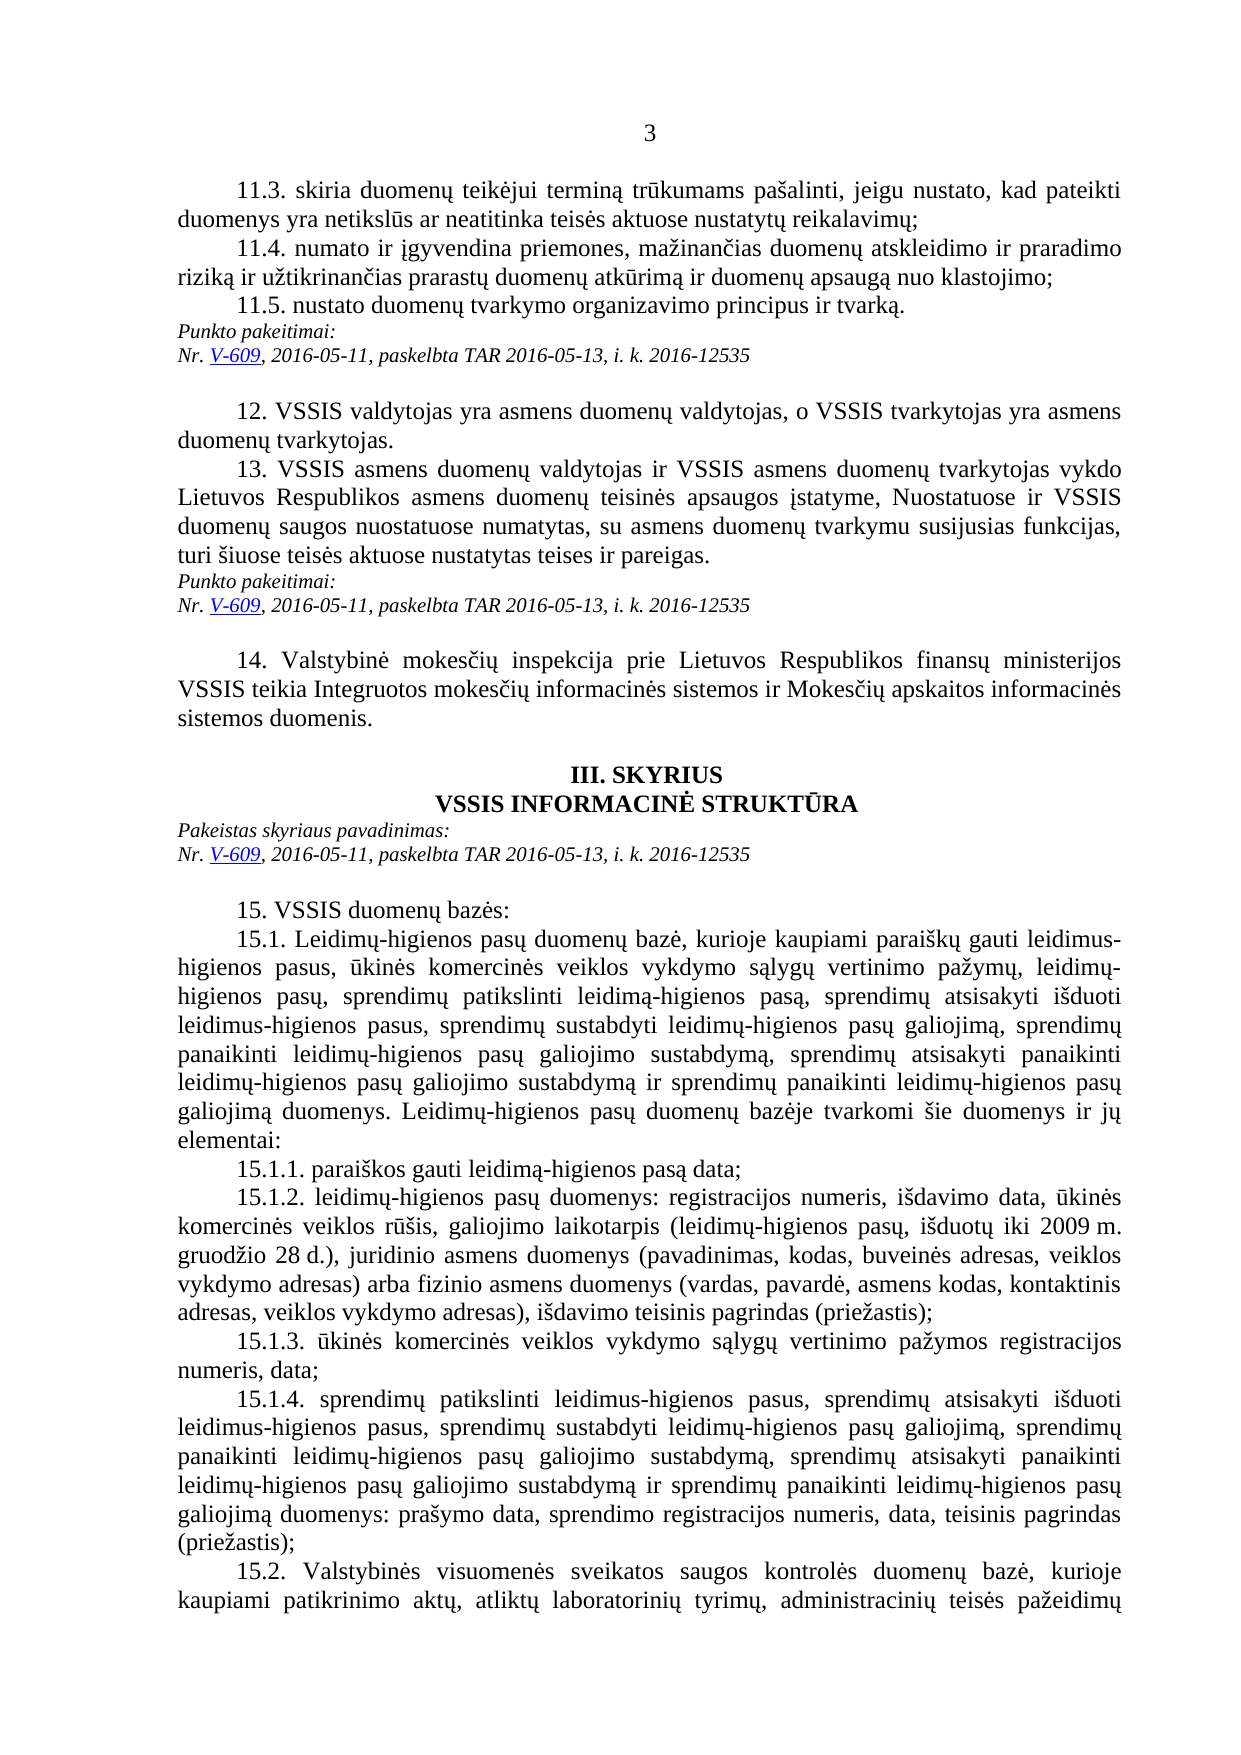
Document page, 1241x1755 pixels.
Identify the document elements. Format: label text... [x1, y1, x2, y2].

text 15.1.4. sprendimų patikslinti leidimus-higienos pasus, sprendimų atsisakyti išduoti leidimus-higienos pasus, sprendimų sustabdyti leidimų-higienos pasų galiojimą, sprendimų panaikinti leidimų-higienos pasų galiojimo sustabdymą, sprendimų atsisakyti panaikinti leidimų-higienos pasų galiojimo sustabdymą ir sprendimų panaikinti leidimų-higienos pasų galiojimą duomenys: prašymo data, sprendimo registracijos numeris, data, teisinis pagrindas (priežastis); [177, 1384, 1122, 1556]
text 15.1.2. leidimų-higienos pasų duomenys: registracijos numeris, išdavimo data, ūkinės komercinės veiklos rūšis, galiojimo laikotarpis (leidimų-higienos pasų, išduotų iki 2009 m. gruodžio 28 d.), juridinio asmens duomenys (pavadinimas, kodas, buveinės adresas, veiklos vykdymo adresas) arba fizinio asmens duomenys (vardas, pavardė, asmens kodas, kontaktinis adresas, veiklos vykdymo adresas), išdavimo teisinis pagrindas (priežastis); [177, 1182, 1122, 1326]
text 14. Valstybinė mokesčių inspekcija prie Lietuvos Respublikos finansų ministerijos VSSIS teikia Integruotos mokesčių informacinės sistemos ir Mokesčių apskaitos informacinės sistemos duomenis. [177, 646, 1122, 732]
text 11.4. numato ir įgyvendina priemones, mažinančias duomenų atskleidimo ir praradimo riziką ir užtikrinančias prarastų duomenų atkūrimą ir duomenų apsaugą nuo klastojimo; [177, 233, 1122, 291]
text Punkto pakeitimai: [177, 569, 1122, 593]
text 13. VSSIS asmens duomenų valdytojas ir VSSIS asmens duomenų tvarkytojas vykdo Lietuvos Respublikos asmens duomenų teisinės apsaugos įstatyme, Nuostatuose ir VSSIS duomenų saugos nuostatuose numatytas, su asmens duomenų tvarkymu susijusias funkcijas, turi šiuose teisės aktuose nustatytas teises ir pareigas. [177, 454, 1122, 569]
text Nr. V-609, 2016-05-11, paskelbta TAR 2016-05-13, i. k. 2016-12535 [177, 343, 1122, 367]
text 12. VSSIS valdytojas yra asmens duomenų valdytojas, o VSSIS tvarkytojas yra asmens duomenų tvarkytojas. [177, 396, 1122, 454]
text Pakeistas skyriaus pavadinimas: [177, 818, 1122, 842]
text 15.1.3. ūkinės komercinės veiklos vykdymo sąlygų vertinimo pažymos registracijos numeris, data; [177, 1326, 1122, 1384]
text 15.1.1. paraiškos gauti leidimą-higienos pasą data; [177, 1154, 1122, 1182]
text 11.5. nustato duomenų tvarkymo organizavimo principus ir tvarką. [177, 291, 1122, 319]
text 15.2. Valstybinės visuomenės sveikatos saugos kontrolės duomenų bazė, kurioje kaupiami patikrinimo aktų, atliktų laboratorinių tyrimų, administracinių teisės pažeidimų [177, 1556, 1122, 1614]
text 15. VSSIS duomenų bazės: [177, 895, 1122, 924]
text Nr. V-609, 2016-05-11, paskelbta TAR 2016-05-13, i. k. 2016-12535 [177, 593, 1122, 617]
text III. SKYRIUS VSSIS INFORMACINĖ STRUKTŪRA [177, 761, 1122, 818]
text 15.1. Leidimų-higienos pasų duomenų bazė, kurioje kaupiami paraiškų gauti leidimus-higienos pasus, ūkinės komercinės veiklos vykdymo sąlygų vertinimo pažymų, leidimų-higienos pasų, sprendimų patikslinti leidimą-higienos pasą, sprendimų atsisakyti išduoti leidimus-higienos pasus, sprendimų sustabdyti leidimų-higienos pasų galiojimą, sprendimų panaikinti leidimų-higienos pasų galiojimo sustabdymą, sprendimų atsisakyti panaikinti leidimų-higienos pasų galiojimo sustabdymą ir sprendimų panaikinti leidimų-higienos pasų galiojimą duomenys. Leidimų-higienos pasų duomenų bazėje tvarkomi šie duomenys ir jų elementai: [177, 924, 1122, 1154]
text Punkto pakeitimai: [177, 319, 1122, 343]
text 11.3. skiria duomenų teikėjui terminą trūkumams pašalinti, jeigu nustato, kad pateikti duomenys yra netikslūs ar neatitinka teisės aktuose nustatytų reikalavimų; [177, 176, 1122, 233]
text Nr. V-609, 2016-05-11, paskelbta TAR 2016-05-13, i. k. 2016-12535 [177, 842, 1122, 866]
